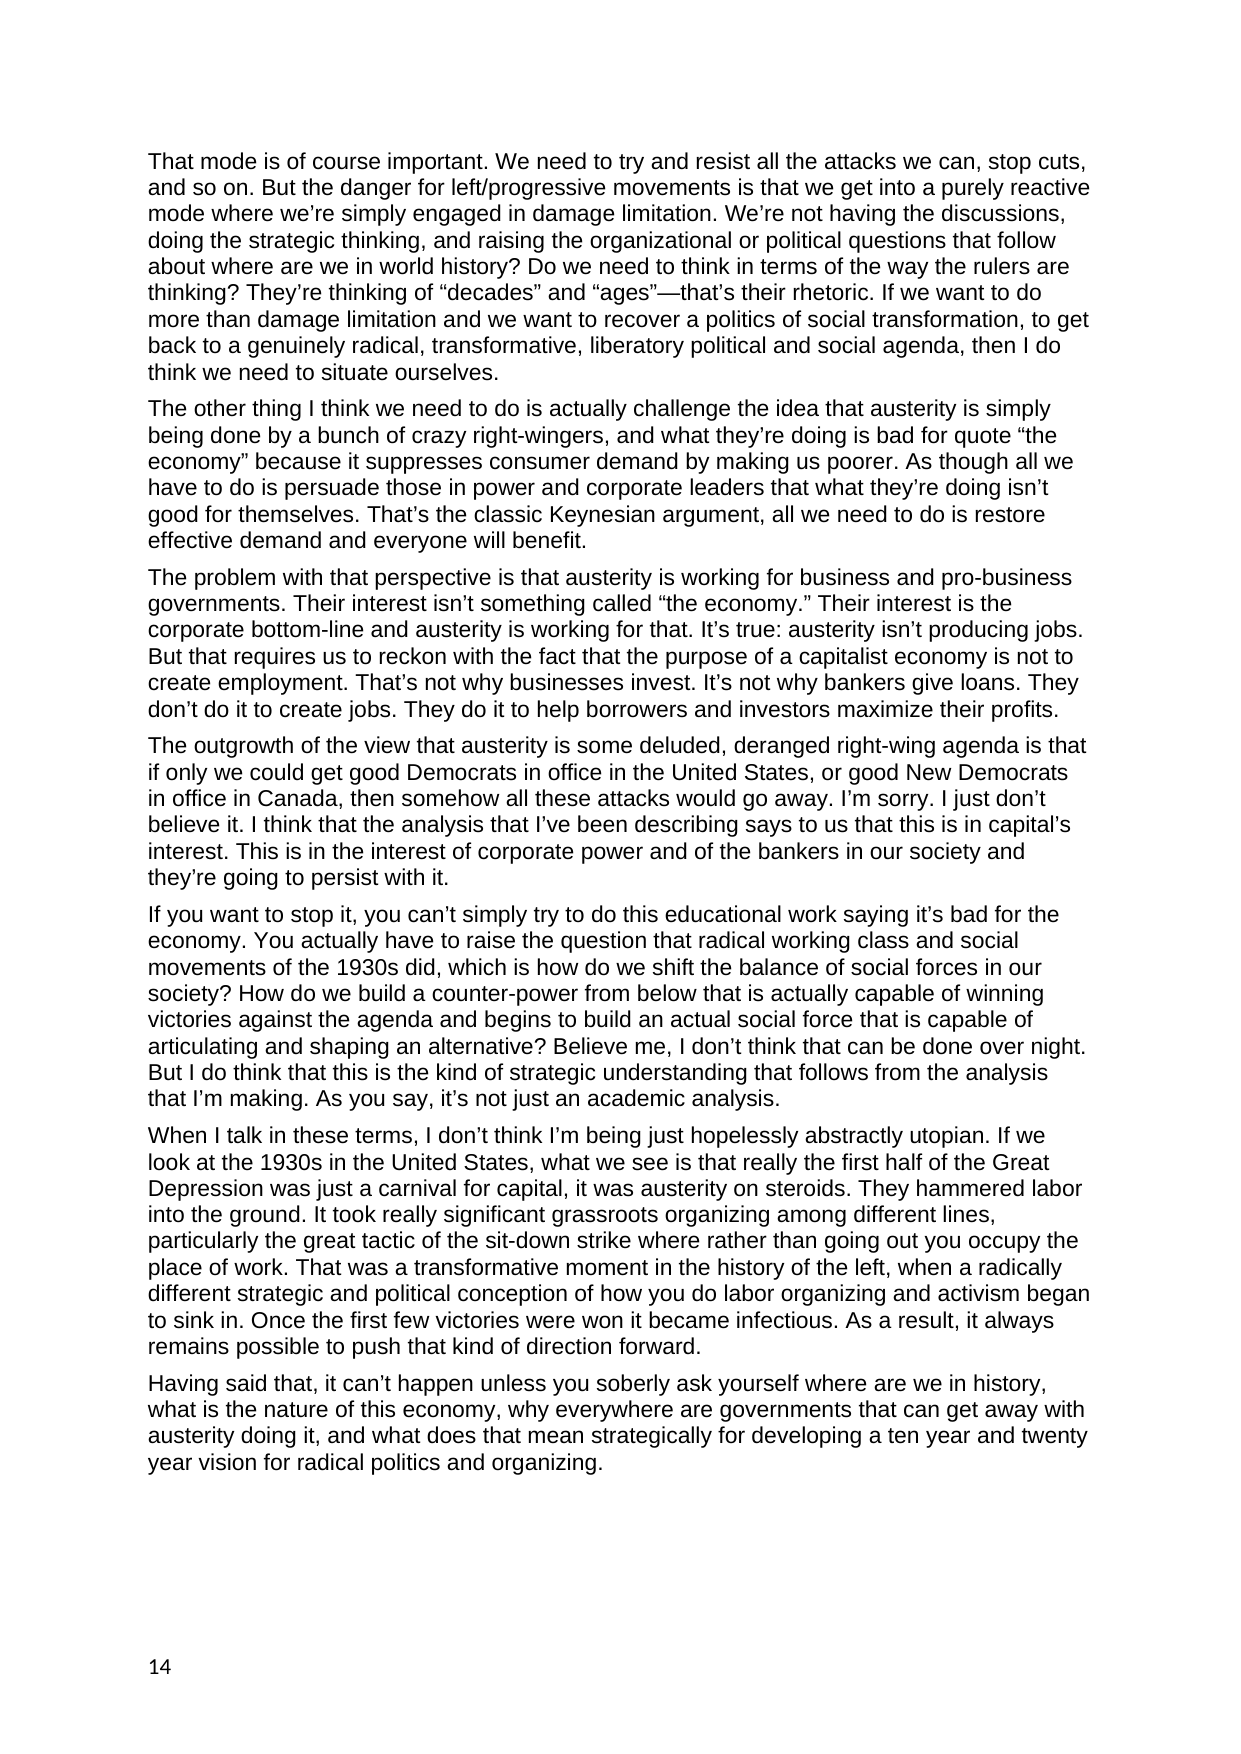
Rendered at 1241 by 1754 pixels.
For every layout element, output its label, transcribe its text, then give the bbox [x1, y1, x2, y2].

text The outgrowth of the view that austerity is some deluded, deranged right-wing agenda is that if only we could get good Democrats in office in the United States, or good New Democrats in office in Canada, then somehow all these attacks would go away. I’m sorry. I just don’t believe it. I think that the analysis that I’ve been describing says to us that this is in capital’s interest. This is in the interest of corporate power and of the bankers in our society and they’re going to persist with it. [148, 732, 1093, 890]
text The other thing I think we need to do is actually challenge the idea that austerity is simply being done by a bunch of crazy right-wingers, and what they’re doing is bad for quote “the economy” because it suppresses consumer demand by making us poorer. As though all we have to do is persuade those in power and corporate leaders that what they’re doing isn’t good for themselves. That’s the classic Keynesian argument, all we need to do is restore effective demand and everyone will benefit. [148, 395, 1093, 553]
text When I talk in these terms, I don’t think I’m being just hopelessly abstractly utopian. If we look at the 1930s in the United States, what we see is that really the first half of the Great Depression was just a carnival for capital, it was austerity on steroids. They hammered labor into the ground. It took really significant grassroots organizing among different lines, particularly the great tactic of the sit-down strike where rather than going out you occupy the place of work. That was a transformative moment in the history of the left, when a radically different strategic and political conception of how you do labor organizing and activism began to sink in. Once the first few victories were won it became infectious. As a result, it always remains possible to push that kind of direction forward. [148, 1122, 1093, 1359]
text That mode is of course important. We need to try and resist all the attacks we can, stop cuts, and so on. But the danger for left/progressive movements is that we get into a purely reactive mode where we’re simply engaged in damage limitation. We’re not having the discussions, doing the strategic thinking, and raising the organizational or political questions that follow about where are we in world history? Do we need to think in terms of the way the rulers are thinking? They’re thinking of “decades” and “ages”—that’s their rhetoric. If we want to do more than damage limitation and we want to recover a politics of social transformation, to get back to a genuinely radical, transformative, liberatory political and social agenda, then I do think we need to situate ourselves. [148, 148, 1093, 385]
text If you want to stop it, you can’t simply try to do this educational work saying it’s bad for the economy. You actually have to raise the question that radical working class and social movements of the 1930s did, which is how do we shift the balance of social forces in our society? How do we build a counter-power from below that is actually capable of winning victories against the agenda and begins to build an actual social force that is capable of articulating and shaping an alternative? Believe me, I don’t think that can be done over night. But I do think that this is the kind of strategic understanding that follows from the analysis that I’m making. As you say, it’s not just an academic analysis. [148, 901, 1093, 1112]
text The problem with that perspective is that austerity is working for business and pro-business governments. Their interest isn’t something called “the economy.” Their interest is the corporate bottom-line and austerity is working for that. It’s true: austerity isn’t producing jobs. But that requires us to reckon with the fact that the purpose of a capitalist economy is not to create employment. That’s not why businesses invest. It’s not why bankers give loans. They don’t do it to create jobs. They do it to help borrowers and investors maximize their profits. [148, 564, 1093, 722]
text Having said that, it can’t happen unless you soberly ask yourself where are we in history, what is the nature of this economy, why everywhere are governments that can get away with austerity doing it, and what does that mean strategically for developing a ten year and twenty year vision for radical politics and organizing. [148, 1370, 1093, 1475]
